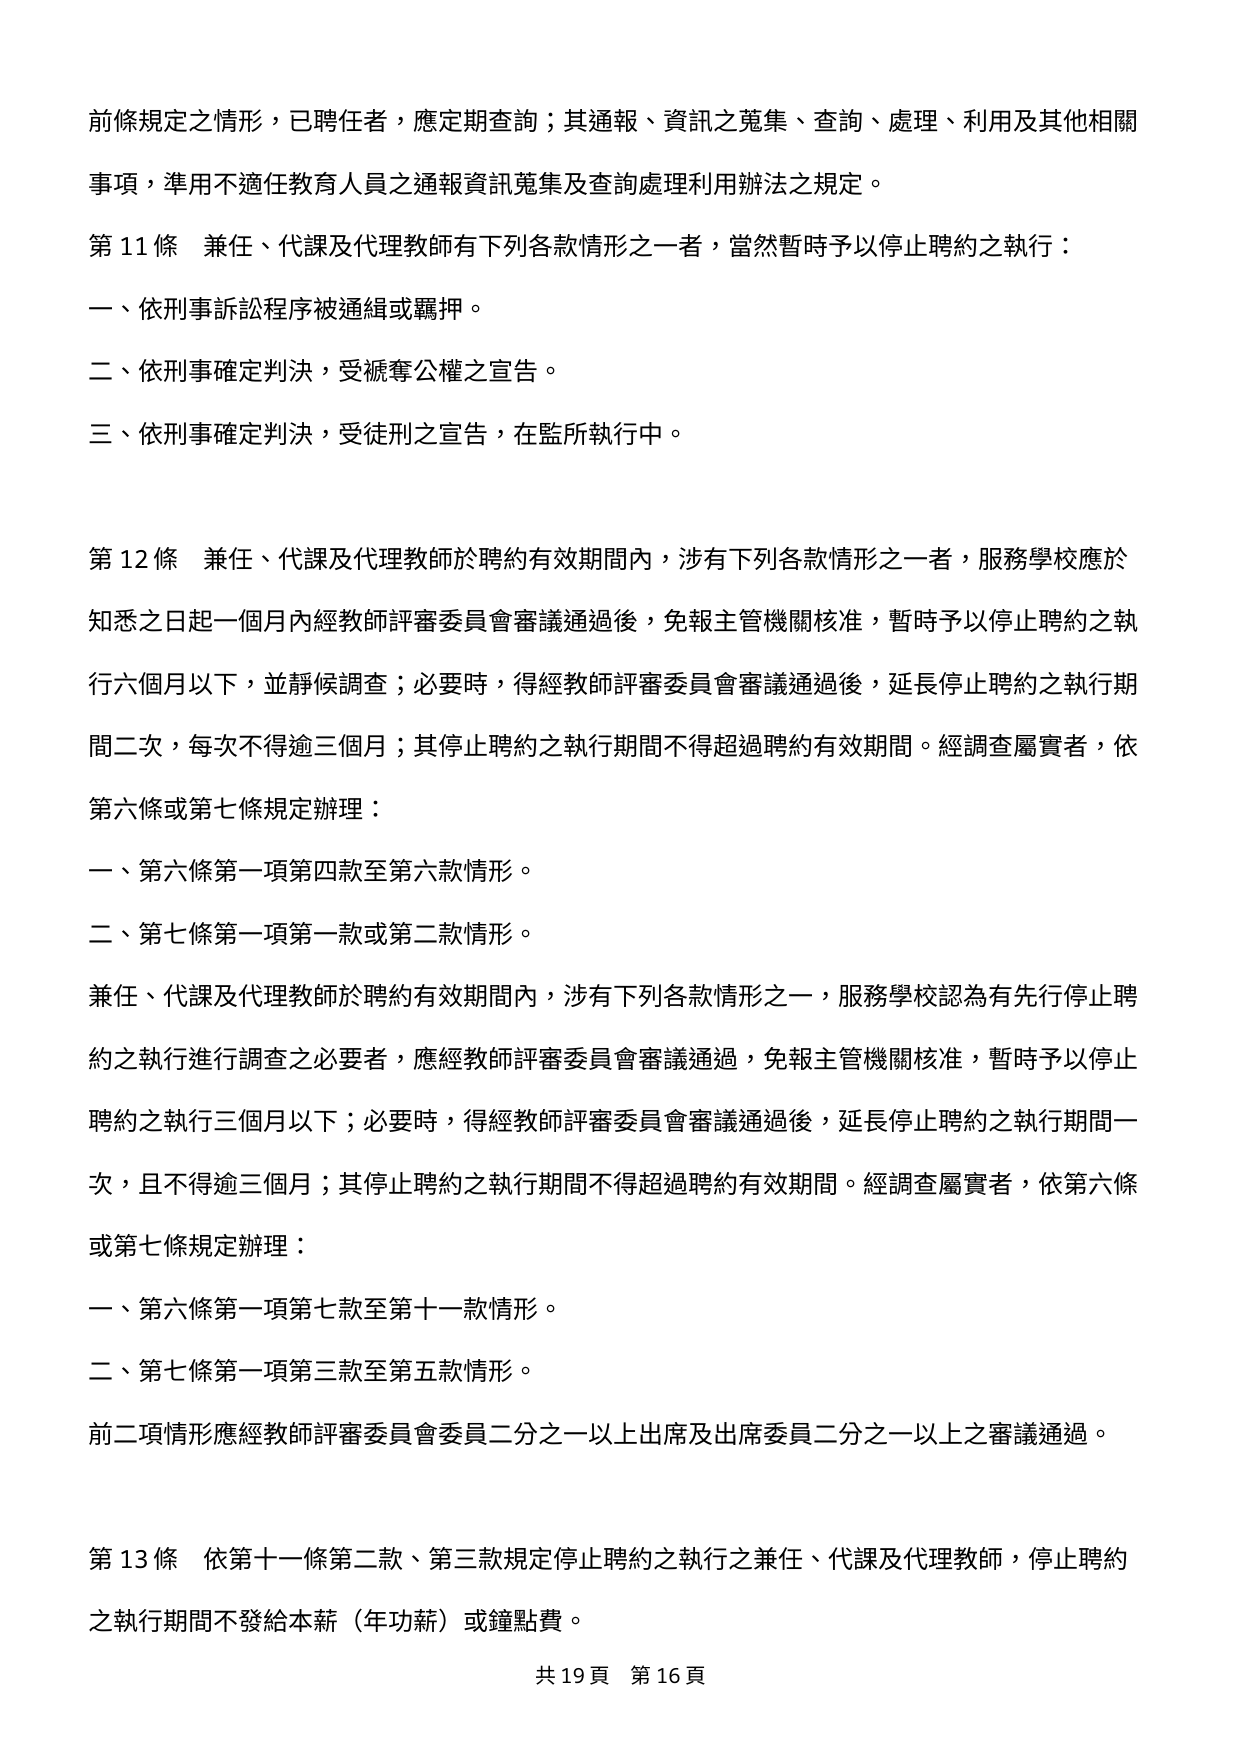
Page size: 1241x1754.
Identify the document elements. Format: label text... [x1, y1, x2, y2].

text 第11條 兼任、代課及代理教師有下列各款情形之一者，當然暫時予以停止聘約之執行： [89, 203, 1152, 266]
text 一、第六條第一項第七款至第十一款情形。 [89, 1266, 1152, 1328]
text 三、依刑事確定判決，受徒刑之宣告，在監所執行中。 [89, 391, 1152, 453]
text 一、依刑事訴訟程序被通緝或羈押。 [89, 266, 1152, 328]
text 前條規定之情形，已聘任者，應定期查詢；其通報、資訊之蒐集、查詢、處理、利用及其他相關事項，準用不適任教育人員之通報資訊蒐集及查詢處理利用辦法之規定。 [89, 78, 1152, 203]
text 一、第六條第一項第四款至第六款情形。 [89, 828, 1152, 891]
text 第13條 依第十一條第二款、第三款規定停止聘約之執行之兼任、代課及代理教師，停止聘約之執行期間不發給本薪（年功薪）或鐘點費。 [89, 1516, 1152, 1641]
text 第12條 兼任、代課及代理教師於聘約有效期間內，涉有下列各款情形之一者，服務學校應於知悉之日起一個月內經教師評審委員會審議通過後，免報主管機關核准，暫時予以停止聘約之執行六個月以下，並靜候調查；必要時，得經教師評審委員會審議通過後，延長停止聘約之執行期間二次，每次不得逾三個月；其停止聘約之執行期間不得超過聘約有效期間。經調查屬實者，依第六條或第七條規定辦理： [89, 516, 1152, 828]
text 前二項情形應經教師評審委員會委員二分之一以上出席及出席委員二分之一以上之審議通過。 [89, 1391, 1152, 1453]
text 二、第七條第一項第三款至第五款情形。 [89, 1328, 1152, 1391]
text 二、第七條第一項第一款或第二款情形。 [89, 891, 1152, 953]
text 二、依刑事確定判決，受褫奪公權之宣告。 [89, 328, 1152, 391]
text 兼任、代課及代理教師於聘約有效期間內，涉有下列各款情形之一，服務學校認為有先行停止聘約之執行進行調查之必要者，應經教師評審委員會審議通過，免報主管機關核准，暫時予以停止聘約之執行三個月以下；必要時，得經教師評審委員會審議通過後，延長停止聘約之執行期間一次，且不得逾三個月；其停止聘約之執行期間不得超過聘約有效期間。經調查屬實者，依第六條或第七條規定辦理： [89, 953, 1152, 1266]
